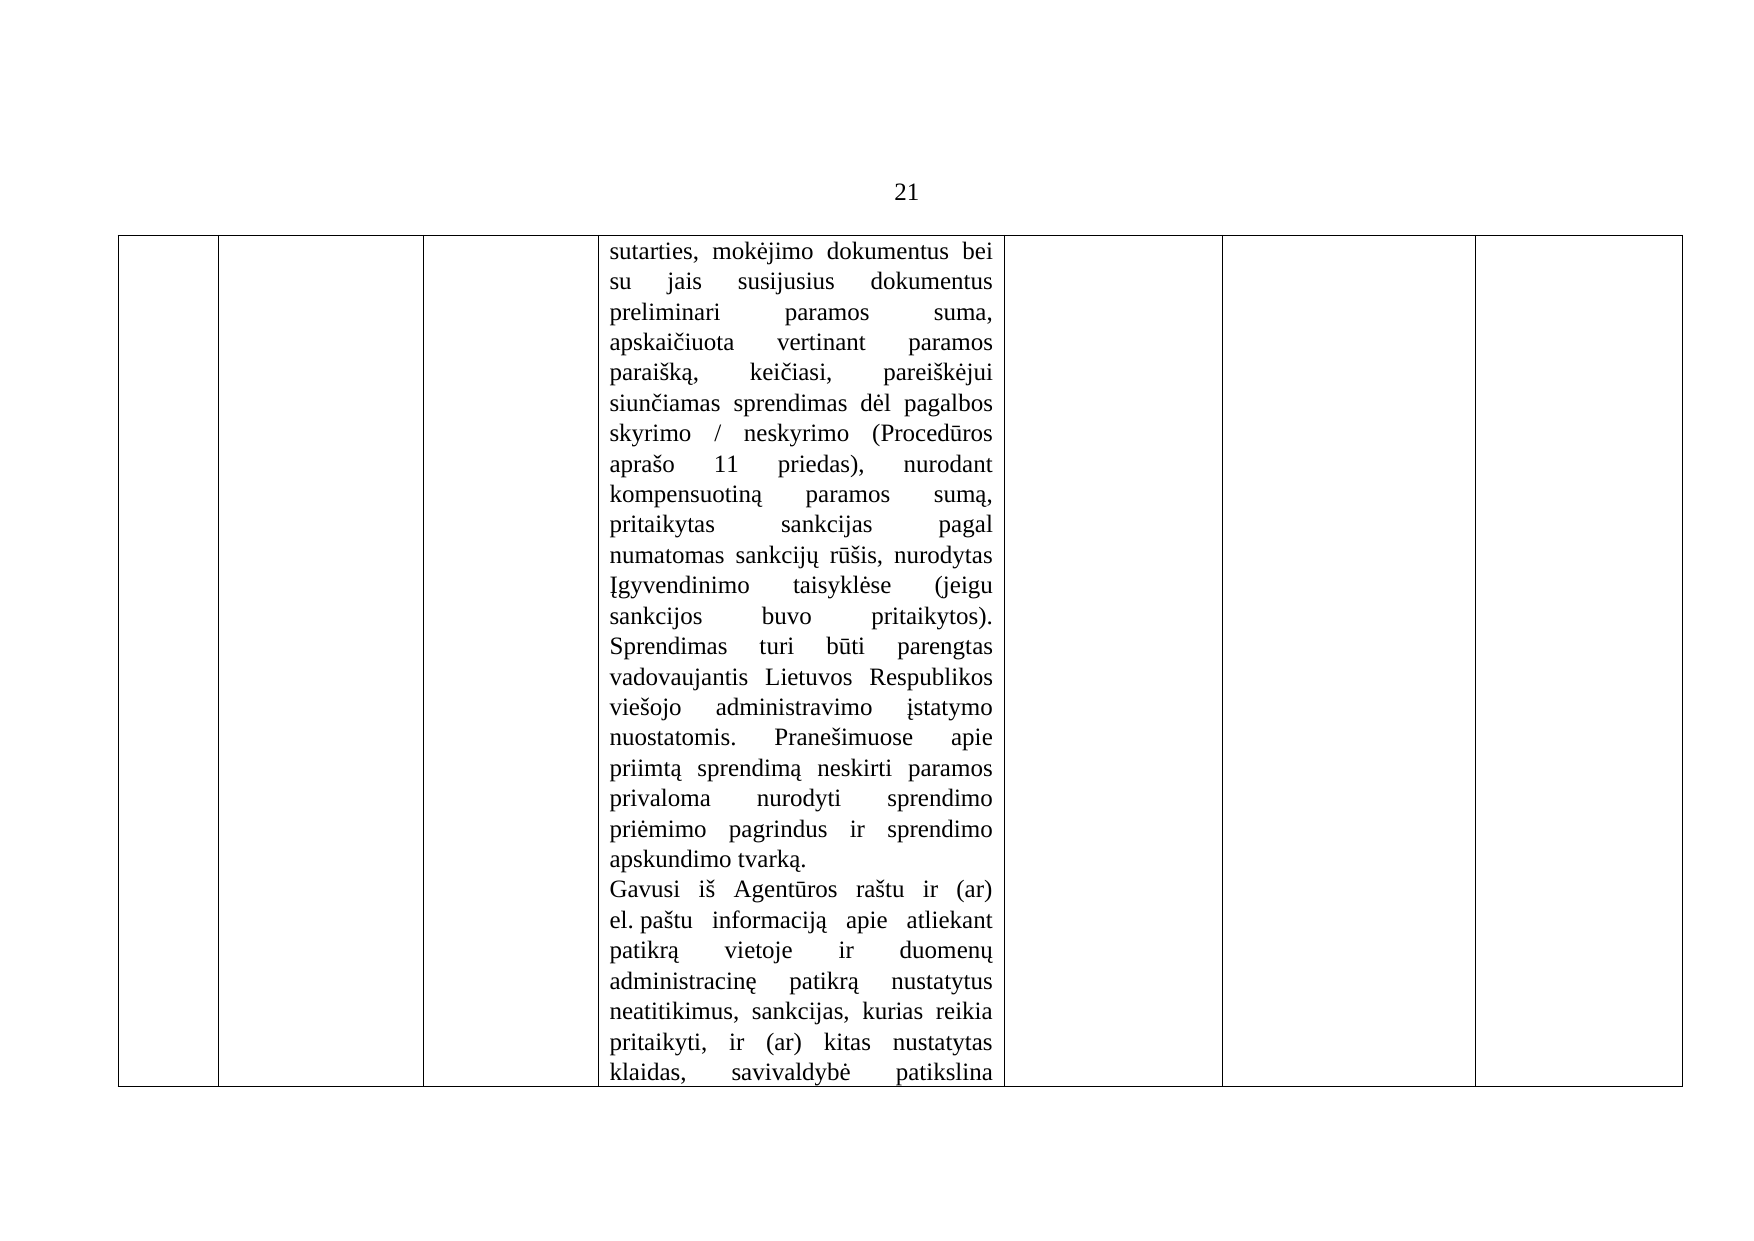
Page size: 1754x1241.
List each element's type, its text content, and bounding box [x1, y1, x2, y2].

table_cell sutarties, mokėjimo dokumentus bei su jais susijusius dokumentus preliminari paramos suma, apskaičiuota vertinant paramos paraišką, keičiasi, pareiškėjui siunčiamas sprendimas dėl pagalbos skyrimo / neskyrimo (Procedūros aprašo 11 priedas), nurodant kompensuotiną paramos sumą, pritaikytas sankcijas pagal numatomas sankcijų rūšis, nurodytas Įgyvendinimo taisyklėse (jeigu sankcijos buvo pritaikytos). Sprendimas turi būti parengtas vadovaujantis Lietuvos Respublikos viešojo administravimo įstatymo nuostatomis. Pranešimuose apie priimtą sprendimą neskirti paramos privaloma nurodyti sprendimo priėmimo pagrindus ir sprendimo apskundimo tvarką. Gavusi iš Agentūros raštu ir (ar) el. paštu informaciją apie atliekant patikrą vietoje ir duomenų administracinę patikrą nustatytus neatitikimus, sankcijas, kurias reikia pritaikyti, ir (ar) kitas nustatytas klaidas, savivaldybė patikslina [599, 236, 1004, 1086]
table_cell [219, 236, 423, 1086]
table_cell [1223, 236, 1475, 1086]
table_cell [1005, 236, 1222, 1086]
table_cell [424, 236, 598, 1086]
table_cell [119, 236, 218, 1086]
table_cell [1476, 236, 1682, 1086]
